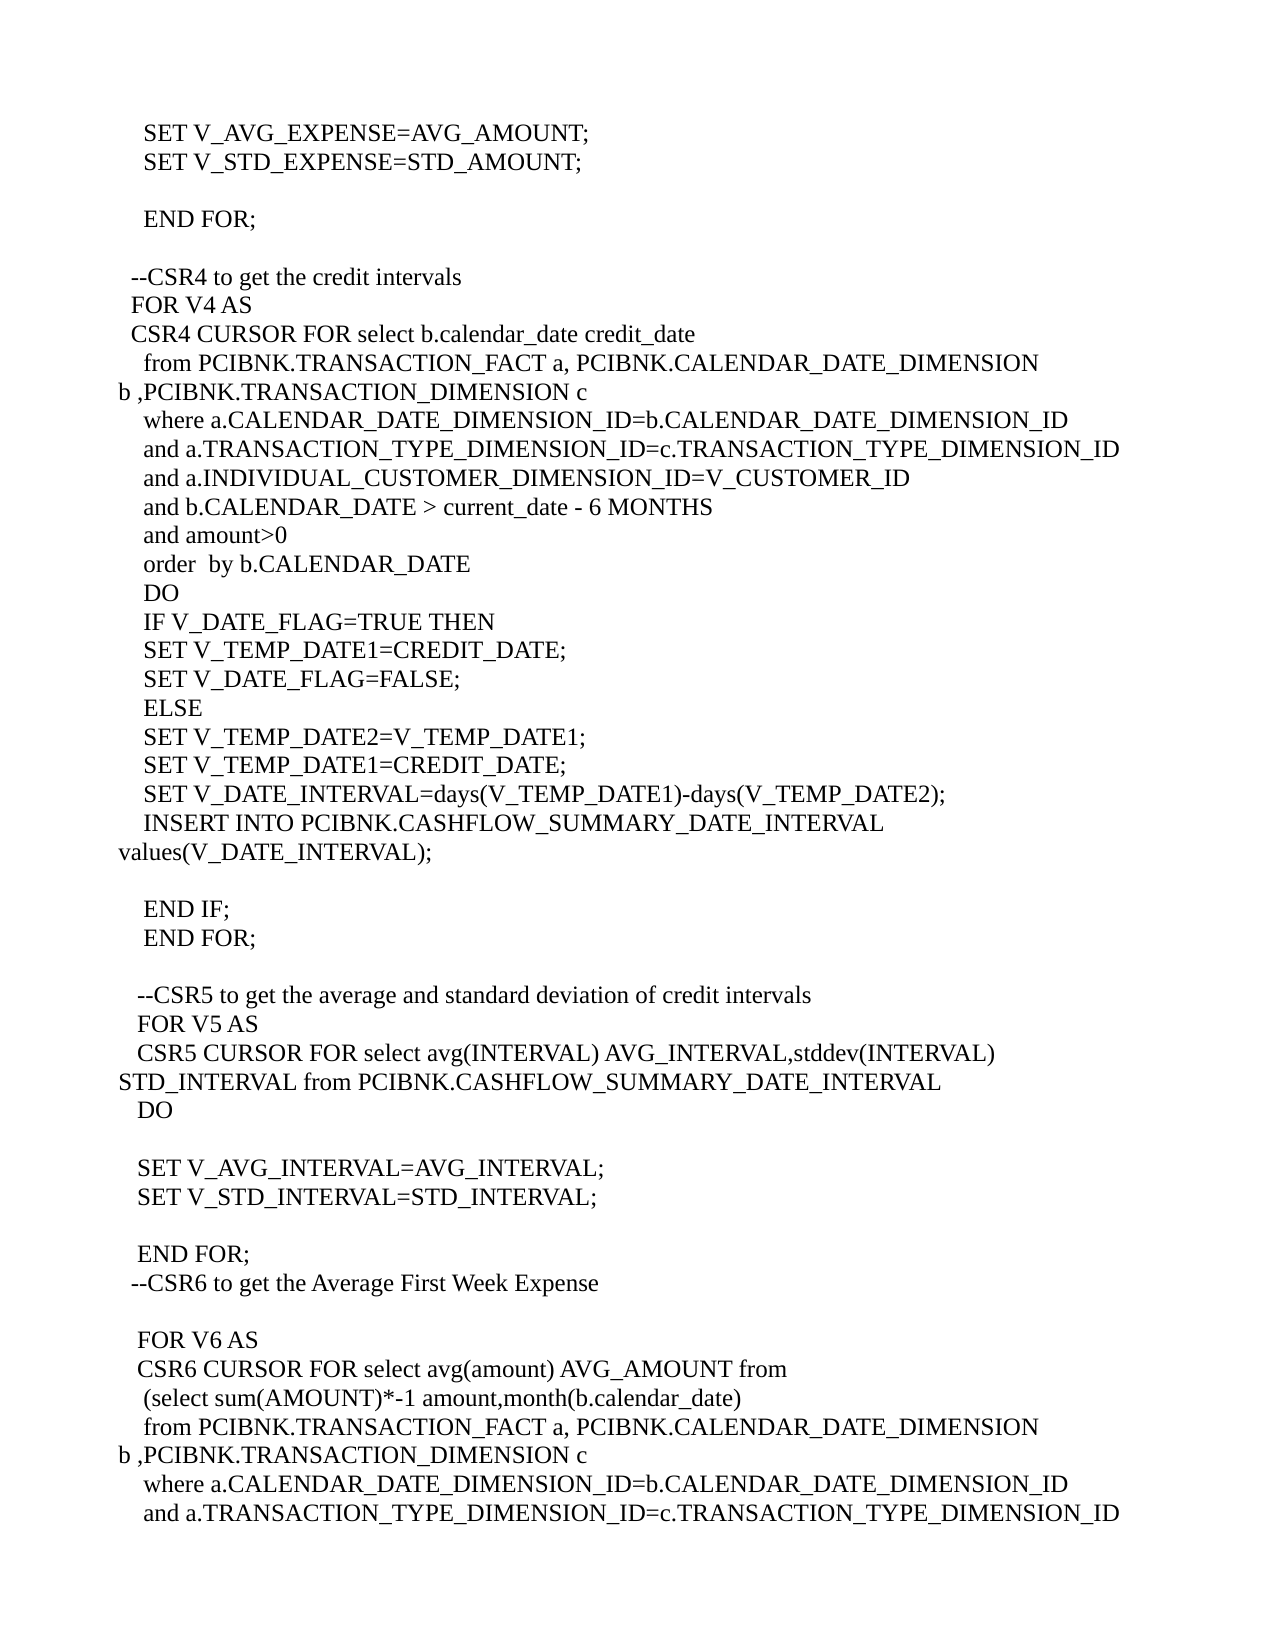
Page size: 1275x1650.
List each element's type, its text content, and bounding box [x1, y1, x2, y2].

text END FOR; [118, 1239, 1157, 1268]
text FOR V6 AS [118, 1326, 1157, 1354]
text --CSR4 to get the credit intervals [118, 262, 1157, 291]
text from PCIBNK.TRANSACTION_FACT a, PCIBNK.CALENDAR_DATE_DIMENSION b ,PCIBNK.TRANSACTION_DIMENSION c [118, 348, 1157, 406]
text --CSR6 to get the Average First Week Expense [118, 1268, 1157, 1297]
text SET V_DATE_INTERVAL=days(V_TEMP_DATE1)-days(V_TEMP_DATE2); [118, 779, 1157, 808]
text SET V_AVG_EXPENSE=AVG_AMOUNT; [118, 118, 1157, 147]
text where a.CALENDAR_DATE_DIMENSION_ID=b.CALENDAR_DATE_DIMENSION_ID [118, 406, 1157, 434]
text CSR4 CURSOR FOR select b.calendar_date credit_date [118, 319, 1157, 348]
text (select sum(AMOUNT)*-1 amount,month(b.calendar_date) [118, 1383, 1157, 1412]
text END FOR; [118, 204, 1157, 233]
text END FOR; [118, 923, 1157, 952]
text DO [118, 1096, 1157, 1124]
text ELSE [118, 693, 1157, 722]
text IF V_DATE_FLAG=TRUE THEN [118, 607, 1157, 636]
text SET V_TEMP_DATE1=CREDIT_DATE; [118, 751, 1157, 779]
text CSR6 CURSOR FOR select avg(amount) AVG_AMOUNT from [118, 1354, 1157, 1383]
text order by b.CALENDAR_DATE [118, 549, 1157, 578]
text where a.CALENDAR_DATE_DIMENSION_ID=b.CALENDAR_DATE_DIMENSION_ID [118, 1469, 1157, 1498]
text --CSR5 to get the average and standard deviation of credit intervals [118, 981, 1157, 1009]
text END IF; [118, 894, 1157, 923]
text DO [118, 578, 1157, 607]
text SET V_STD_INTERVAL=STD_INTERVAL; [118, 1182, 1157, 1211]
text SET V_STD_EXPENSE=STD_AMOUNT; [118, 147, 1157, 176]
text and a.TRANSACTION_TYPE_DIMENSION_ID=c.TRANSACTION_TYPE_DIMENSION_ID [118, 1498, 1157, 1527]
text SET V_TEMP_DATE2=V_TEMP_DATE1; [118, 722, 1157, 751]
text FOR V4 AS [118, 291, 1157, 319]
text from PCIBNK.TRANSACTION_FACT a, PCIBNK.CALENDAR_DATE_DIMENSION b ,PCIBNK.TRANSACTION_DIMENSION c [118, 1412, 1157, 1469]
text SET V_DATE_FLAG=FALSE; [118, 664, 1157, 693]
text and a.TRANSACTION_TYPE_DIMENSION_ID=c.TRANSACTION_TYPE_DIMENSION_ID [118, 434, 1157, 463]
text SET V_AVG_INTERVAL=AVG_INTERVAL; [118, 1153, 1157, 1182]
text and amount>0 [118, 521, 1157, 549]
text and a.INDIVIDUAL_CUSTOMER_DIMENSION_ID=V_CUSTOMER_ID [118, 463, 1157, 492]
text and b.CALENDAR_DATE > current_date - 6 MONTHS [118, 492, 1157, 521]
text CSR5 CURSOR FOR select avg(INTERVAL) AVG_INTERVAL,stddev(INTERVAL) STD_INTERVAL from PCIBNK.CASHFLOW_SUMMARY_DATE_INTERVAL [118, 1038, 1157, 1096]
text FOR V5 AS [118, 1009, 1157, 1038]
text INSERT INTO PCIBNK.CASHFLOW_SUMMARY_DATE_INTERVAL values(V_DATE_INTERVAL); [118, 808, 1157, 866]
text SET V_TEMP_DATE1=CREDIT_DATE; [118, 636, 1157, 664]
